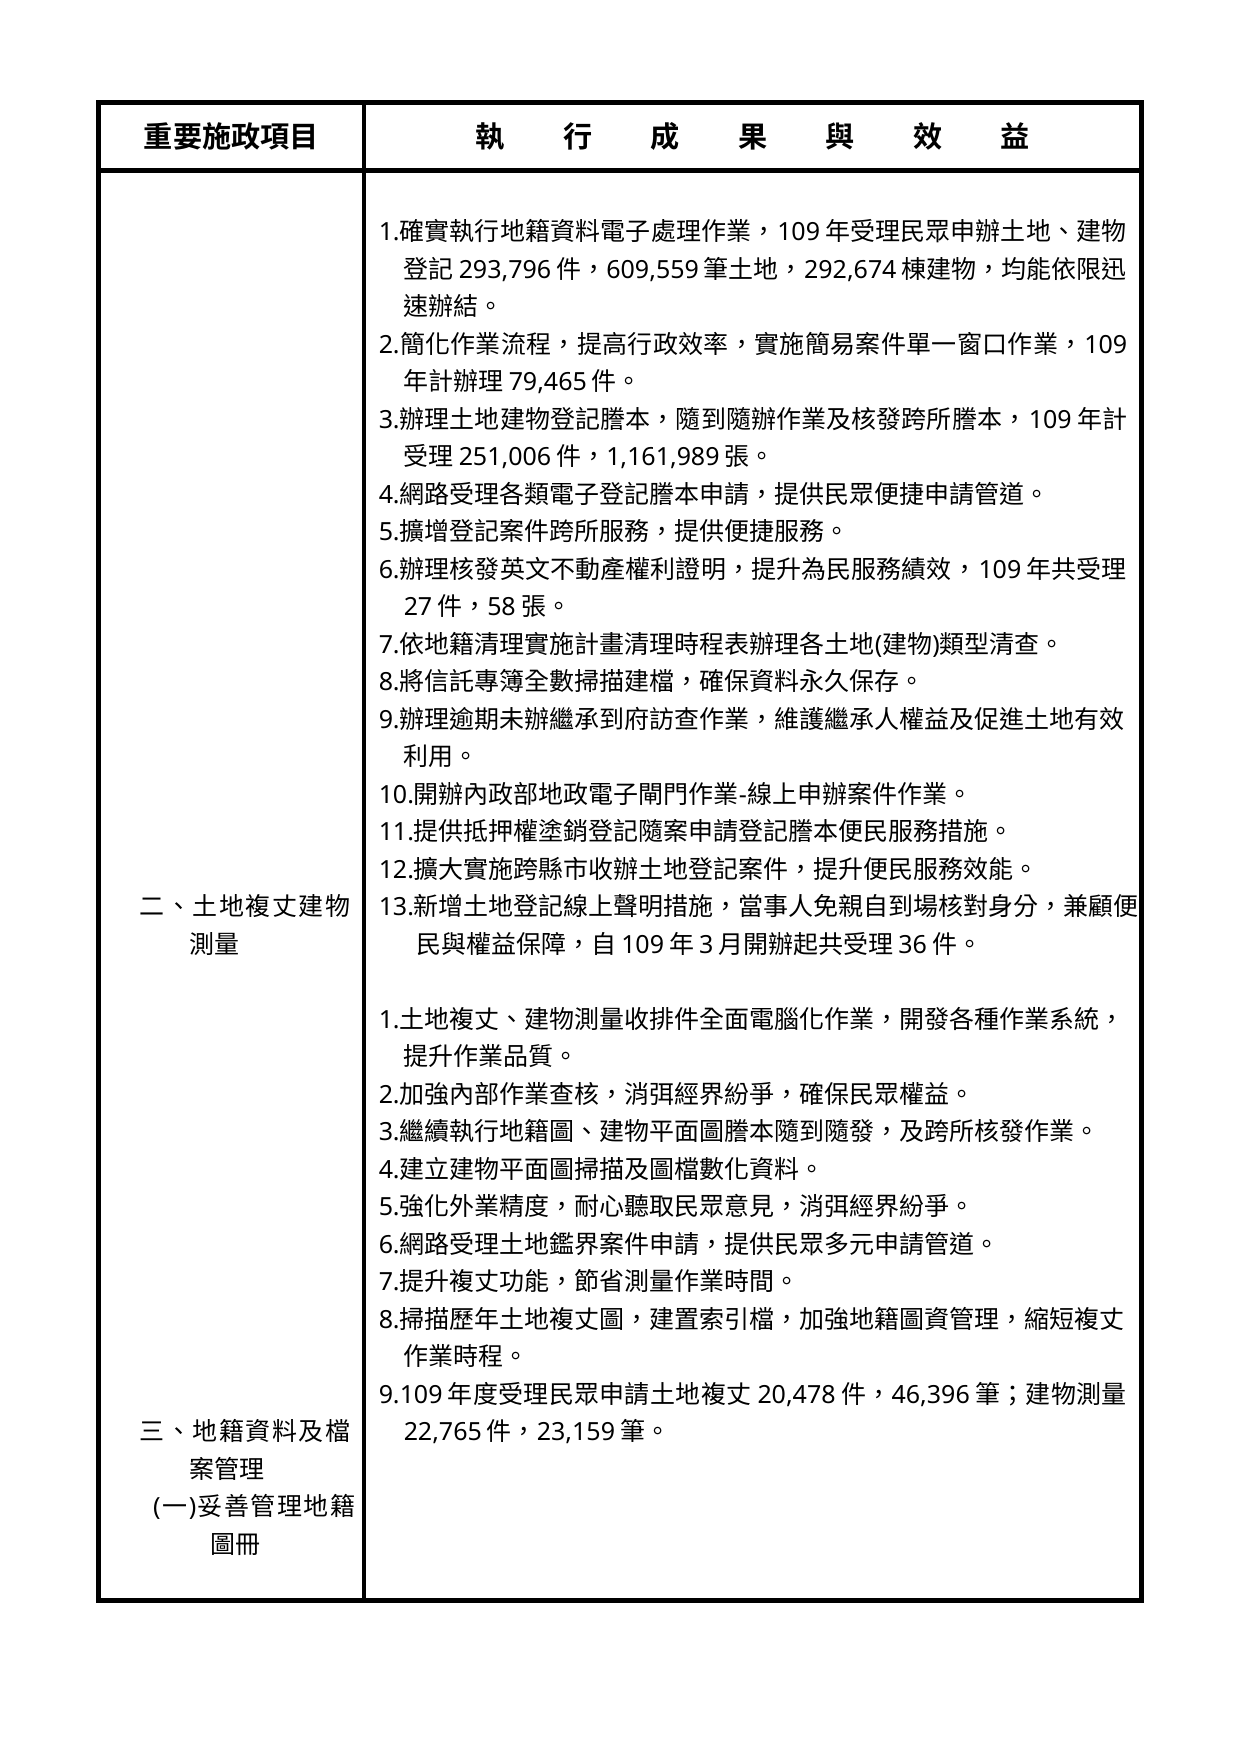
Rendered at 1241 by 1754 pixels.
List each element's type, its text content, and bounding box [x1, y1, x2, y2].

table_cell 1.確實執行地籍資料電子處理作業，109年受理民眾申辦土地、建物登記293,796件，609,559筆土地，292,674棟建物，均能依限迅速辦結。 2.簡化作業流程，提高行政效率，實施簡易案件單一窗口作業，109年計辦理79,465件。 3.辦理土地建物登記謄本，隨到隨辦作業及核發跨所謄本，109年計受理251,006件，1,161,989張。 4.網路受理各類電子登記謄本申請，提供民眾便捷申請管道。 5.擴增登記案件跨所服務，提供便捷服務。 6.辦理核發英文不動產權利證明，提升為民服務績效，109年共受理27件，58張。 7.依地籍清理實施計畫清理時程表辦理各土地(建物)類型清查。 8.將信託專簿全數掃描建檔，確保資料永久保存。 9.辦理逾期未辦繼承到府訪查作業，維護繼承人權益及促進土地有效利用。 10.開辦內政部地政電子閘門作業-線上申辦案件作業。 11.提供抵押權塗銷登記隨案申請登記謄本便民服務措施。 12.擴大實施跨縣市收辦土地登記案件，提升便民服務效能。 13.新增土地登記線上聲明措施，當事人免親自到場核對身分，兼顧便民與權益保障，自109年3月開辦起共受理36件。 1.土地複丈、建物測量收排件全面電腦化作業，開發各種作業系統，提升作業品質。 2.加強內部作業查核，消弭經界紛爭，確保民眾權益。 3.繼續執行地籍圖、建物平面圖謄本隨到隨發，及跨所核發作業。 4.建立建物平面圖掃描及圖檔數化資料。 5.強化外業精度，耐心聽取民眾意見，消弭經界紛爭。 6.網路受理土地鑑界案件申請，提供民眾多元申請管道。 7.提升複丈功能，節省測量作業時間。 8.掃描歷年土地複丈圖，建置索引檔，加強地籍圖資管理，縮短複丈作業時程。 9.109年度受理民眾申請土地複丈20,478件，46,396筆；建物測量22,765件，23,159筆。 [366, 173, 1139, 1598]
table_header 重要施政項目 [101, 105, 362, 168]
table_cell 二、土地複丈建物測量 三、地籍資料及檔案管理 (一)妥善管理地籍圖冊 [101, 173, 362, 1598]
table_header 執 行 成 果 與 效 益 [366, 105, 1139, 168]
